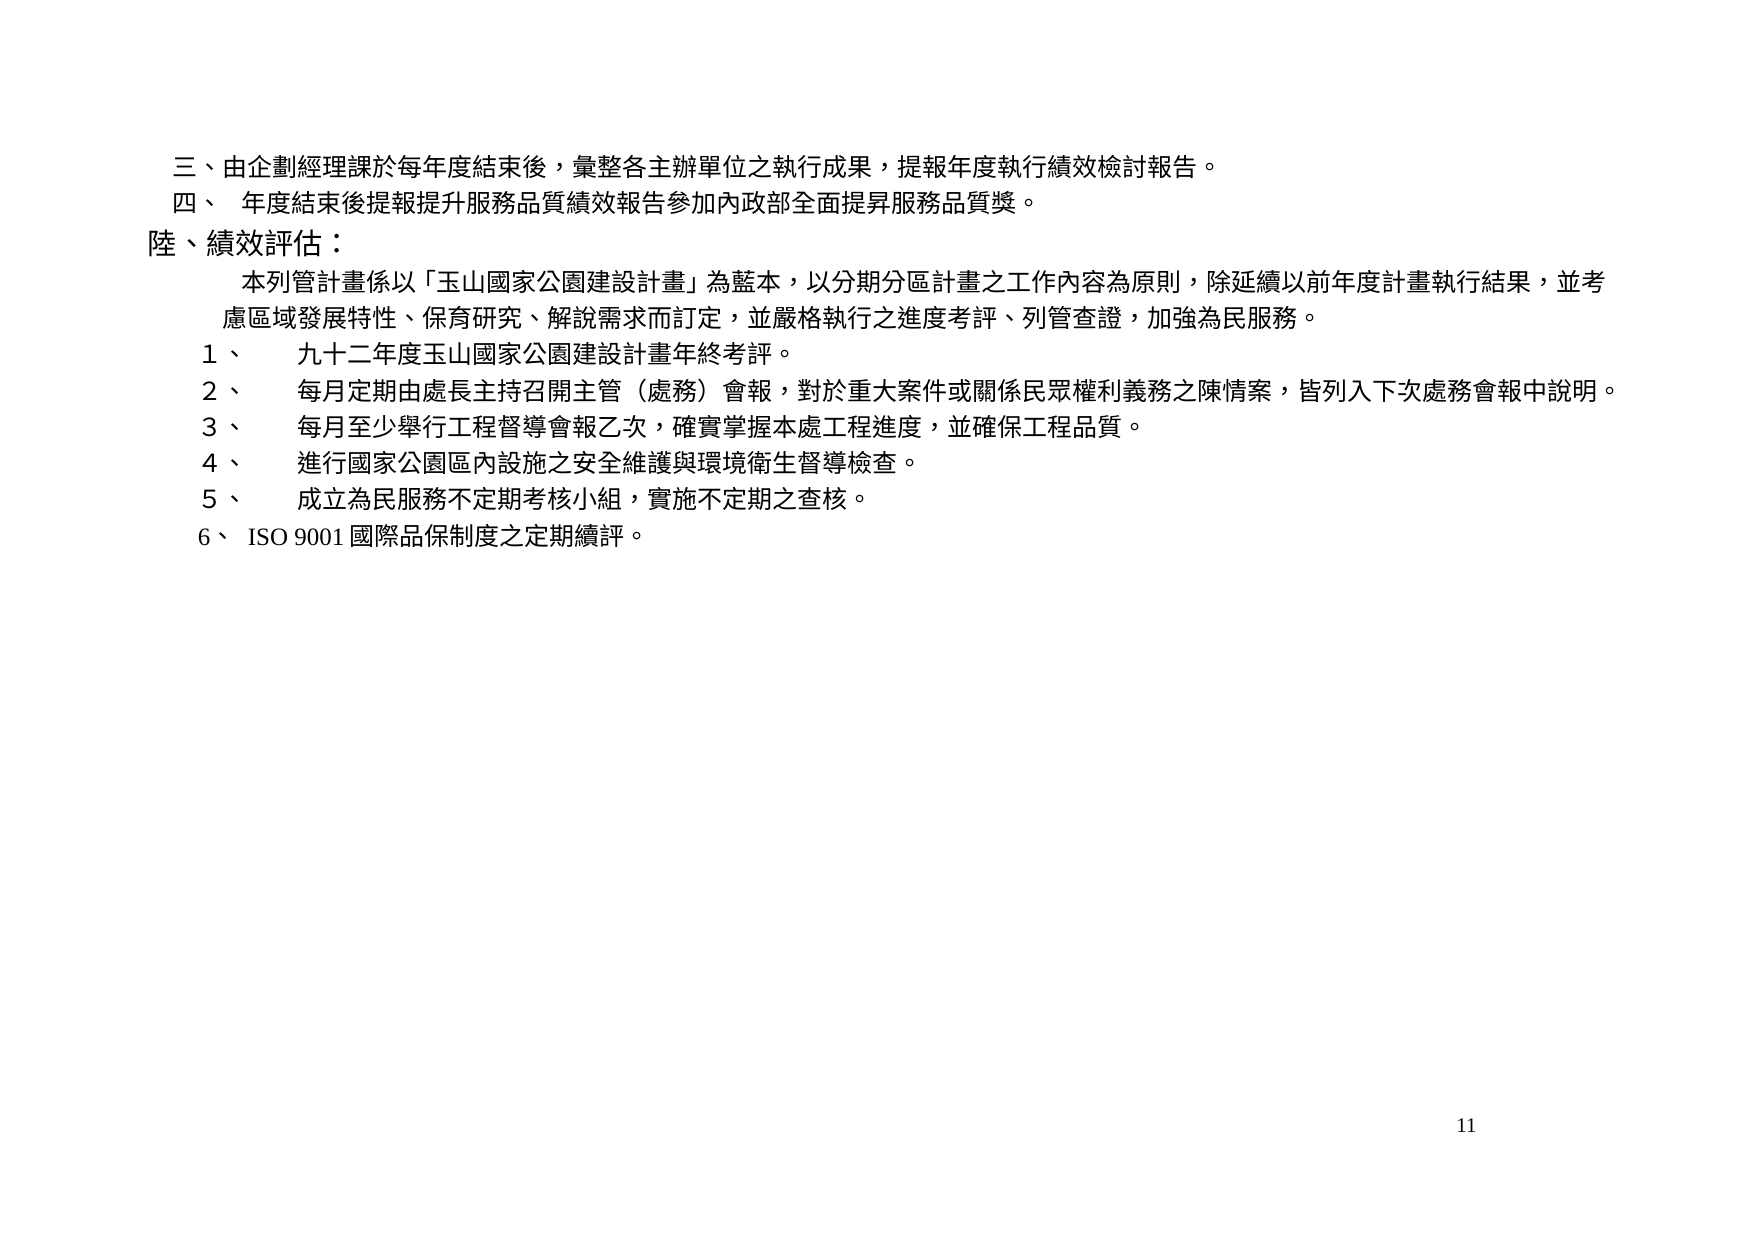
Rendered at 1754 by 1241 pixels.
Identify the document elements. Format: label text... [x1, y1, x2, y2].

text 三、由企劃經理課於每年度結束後，彙整各主辦單位之執行成果，提報年度執行績效檢討報告。 [173, 148, 1753, 184]
text 陸、績效評估： [148, 220, 1753, 262]
list 進行國家公園區內設施之安全維護與環境衛生督導檢查。 [198, 444, 1606, 480]
text 本列管計畫係以「玉山國家公園建設計畫」為藍本，以分期分區計畫之工作內容為原則，除延續以前年度計畫執行結果，並考慮區域發展特性、保育研究、解說需求而訂定，並嚴格執行之進度考評、列管查證，加強為民服務。 [197, 262, 1606, 335]
list 每月至少舉行工程督導會報乙次，確實掌握本處工程進度，並確保工程品質。 [198, 407, 1606, 444]
list ISO 9001國際品保制度之定期續評。 [198, 516, 1606, 552]
list 每月定期由處長主持召開主管（處務）會報，對於重大案件或關係民眾權利義務之陳情案，皆列入下次處務會報中說明。 [198, 371, 1606, 407]
list 九十二年度玉山國家公園建設計畫年終考評。 [198, 335, 1606, 371]
list 年度結束後提報提升服務品質績效報告參加內政部全面提昇服務品質獎。 [173, 184, 1753, 220]
list 成立為民服務不定期考核小組，實施不定期之查核。 [198, 480, 1606, 516]
